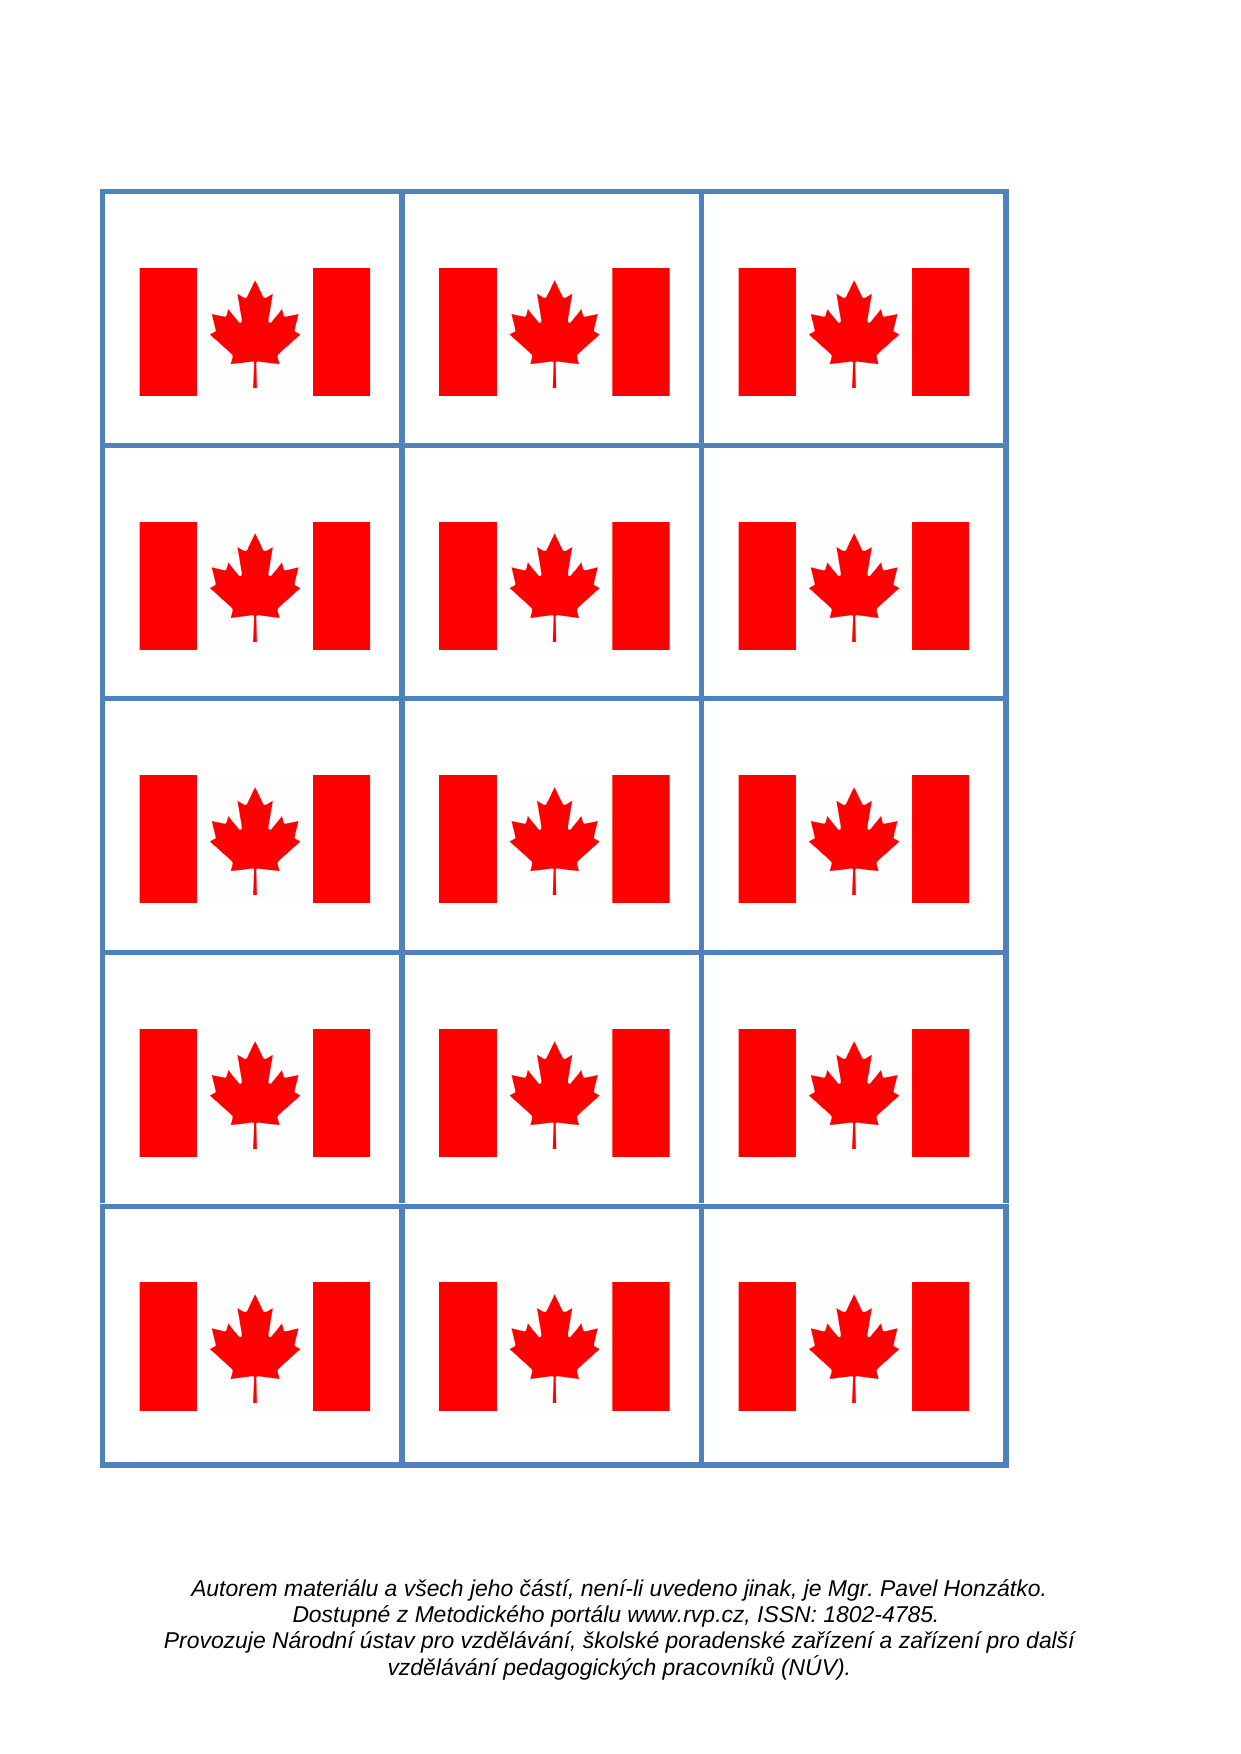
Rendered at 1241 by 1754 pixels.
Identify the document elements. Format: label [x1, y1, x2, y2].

picture [139, 775, 371, 903]
picture [439, 268, 670, 396]
picture [738, 522, 970, 650]
picture [439, 775, 670, 903]
picture [738, 268, 970, 396]
picture [139, 522, 371, 650]
picture [139, 1282, 371, 1411]
picture [738, 775, 970, 903]
picture [738, 1282, 970, 1411]
picture [439, 1029, 670, 1157]
picture [139, 268, 371, 396]
picture [439, 1282, 670, 1411]
picture [439, 522, 670, 650]
picture [139, 1029, 371, 1157]
picture [738, 1029, 970, 1157]
